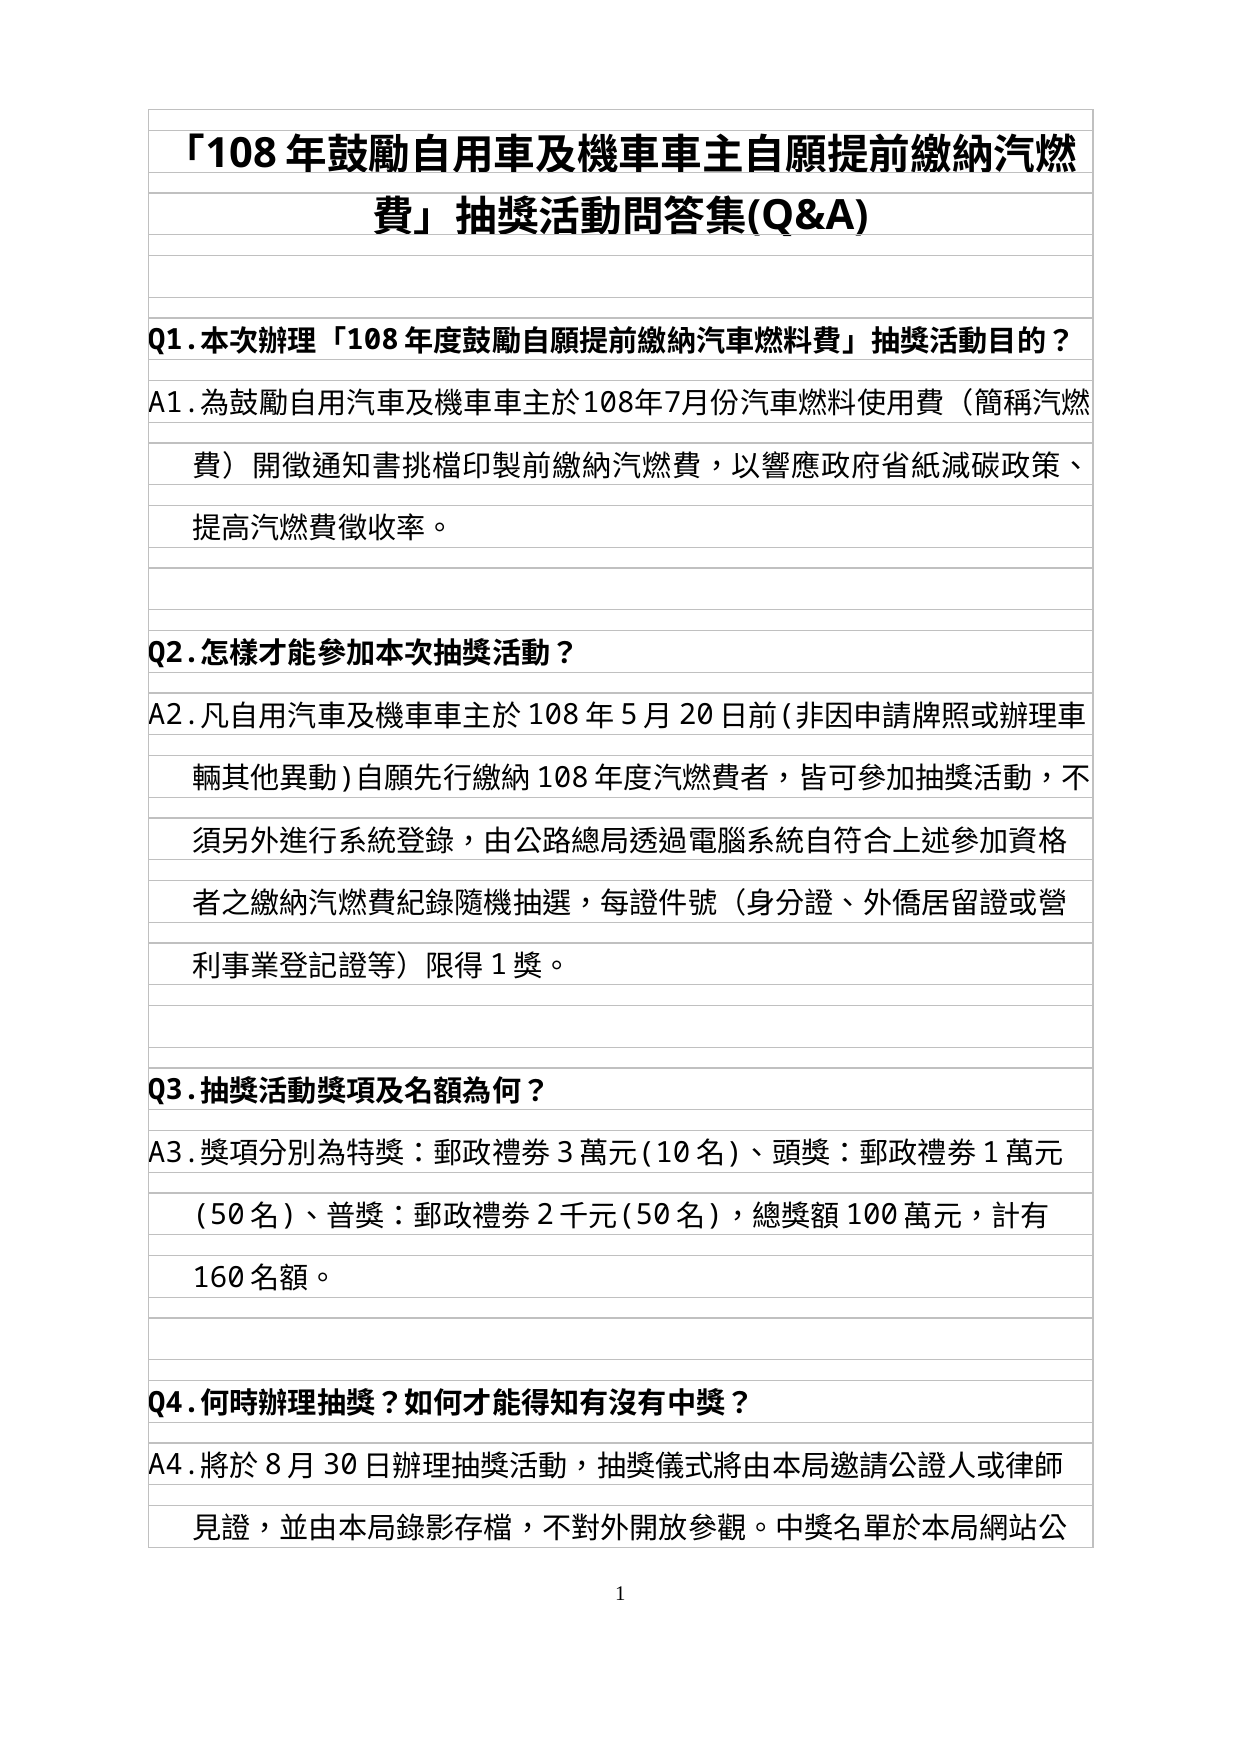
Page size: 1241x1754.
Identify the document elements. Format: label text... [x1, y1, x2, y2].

text [149, 860, 1092, 880]
text 費）開徵通知書挑檔印製前繳納汽燃費，以響應政府省紙減碳政策、 [149, 444, 1092, 484]
text Q1.本次辦理「108年度鼓勵自願提前繳納汽車燃料費」抽獎活動目的？ [149, 319, 1092, 359]
text [149, 1423, 1092, 1442]
text [149, 923, 1092, 942]
text 「108年鼓勵自用車及機車車主自願提前繳納汽燃 [149, 131, 1092, 172]
text 費」抽獎活動問答集(Q&A) [149, 194, 1092, 234]
text 提高汽燃費徵收率。 [149, 506, 1092, 547]
text [149, 173, 1092, 192]
text [149, 1048, 1092, 1067]
text [149, 1235, 1092, 1255]
text 160名額。 [149, 1256, 1092, 1297]
text [149, 110, 1092, 130]
text 見證，並由本局錄影存檔，不對外開放參觀。中獎名單於本局網站公 [149, 1506, 1092, 1547]
text [149, 485, 1092, 505]
text Q3.抽獎活動獎項及名額為何？ [149, 1069, 1092, 1109]
text [149, 360, 1092, 380]
text [149, 1110, 1092, 1130]
text [149, 735, 1092, 755]
text Q4.何時辦理抽獎？如何才能得知有沒有中獎？ [149, 1381, 1092, 1422]
text A1.為鼓勵自用汽車及機車車主於108年7月份汽車燃料使用費（簡稱汽燃 [149, 381, 1092, 422]
text A4.將於8月30日辦理抽獎活動，抽獎儀式將由本局邀請公證人或律師 [149, 1444, 1092, 1484]
text [149, 1173, 1092, 1192]
text [149, 298, 1092, 317]
text 輛其他異動)自願先行繳納108年度汽燃費者，皆可參加抽獎活動，不 [149, 756, 1092, 797]
text (50名)、普獎：郵政禮劵2千元(50名)，總獎額100萬元，計有 [149, 1194, 1092, 1234]
text [149, 423, 1092, 442]
text 者之繳納汽燃費紀錄隨機抽選，每證件號（身分證、外僑居留證或營 [149, 881, 1092, 922]
text [149, 1360, 1092, 1380]
text 須另外進行系統登錄，由公路總局透過電腦系統自符合上述參加資格 [149, 819, 1092, 859]
text A2.凡自用汽車及機車車主於108年5月20日前(非因申請牌照或辦理車 [149, 694, 1092, 734]
text [149, 1485, 1092, 1505]
text [149, 610, 1092, 630]
text A3.獎項分別為特獎：郵政禮劵3萬元(10名)、頭獎：郵政禮劵1萬元 [149, 1131, 1092, 1172]
text [149, 673, 1092, 692]
text Q2.怎樣才能參加本次抽獎活動？ [149, 631, 1092, 672]
text [149, 798, 1092, 817]
text 利事業登記證等）限得1獎。 [149, 944, 1092, 984]
